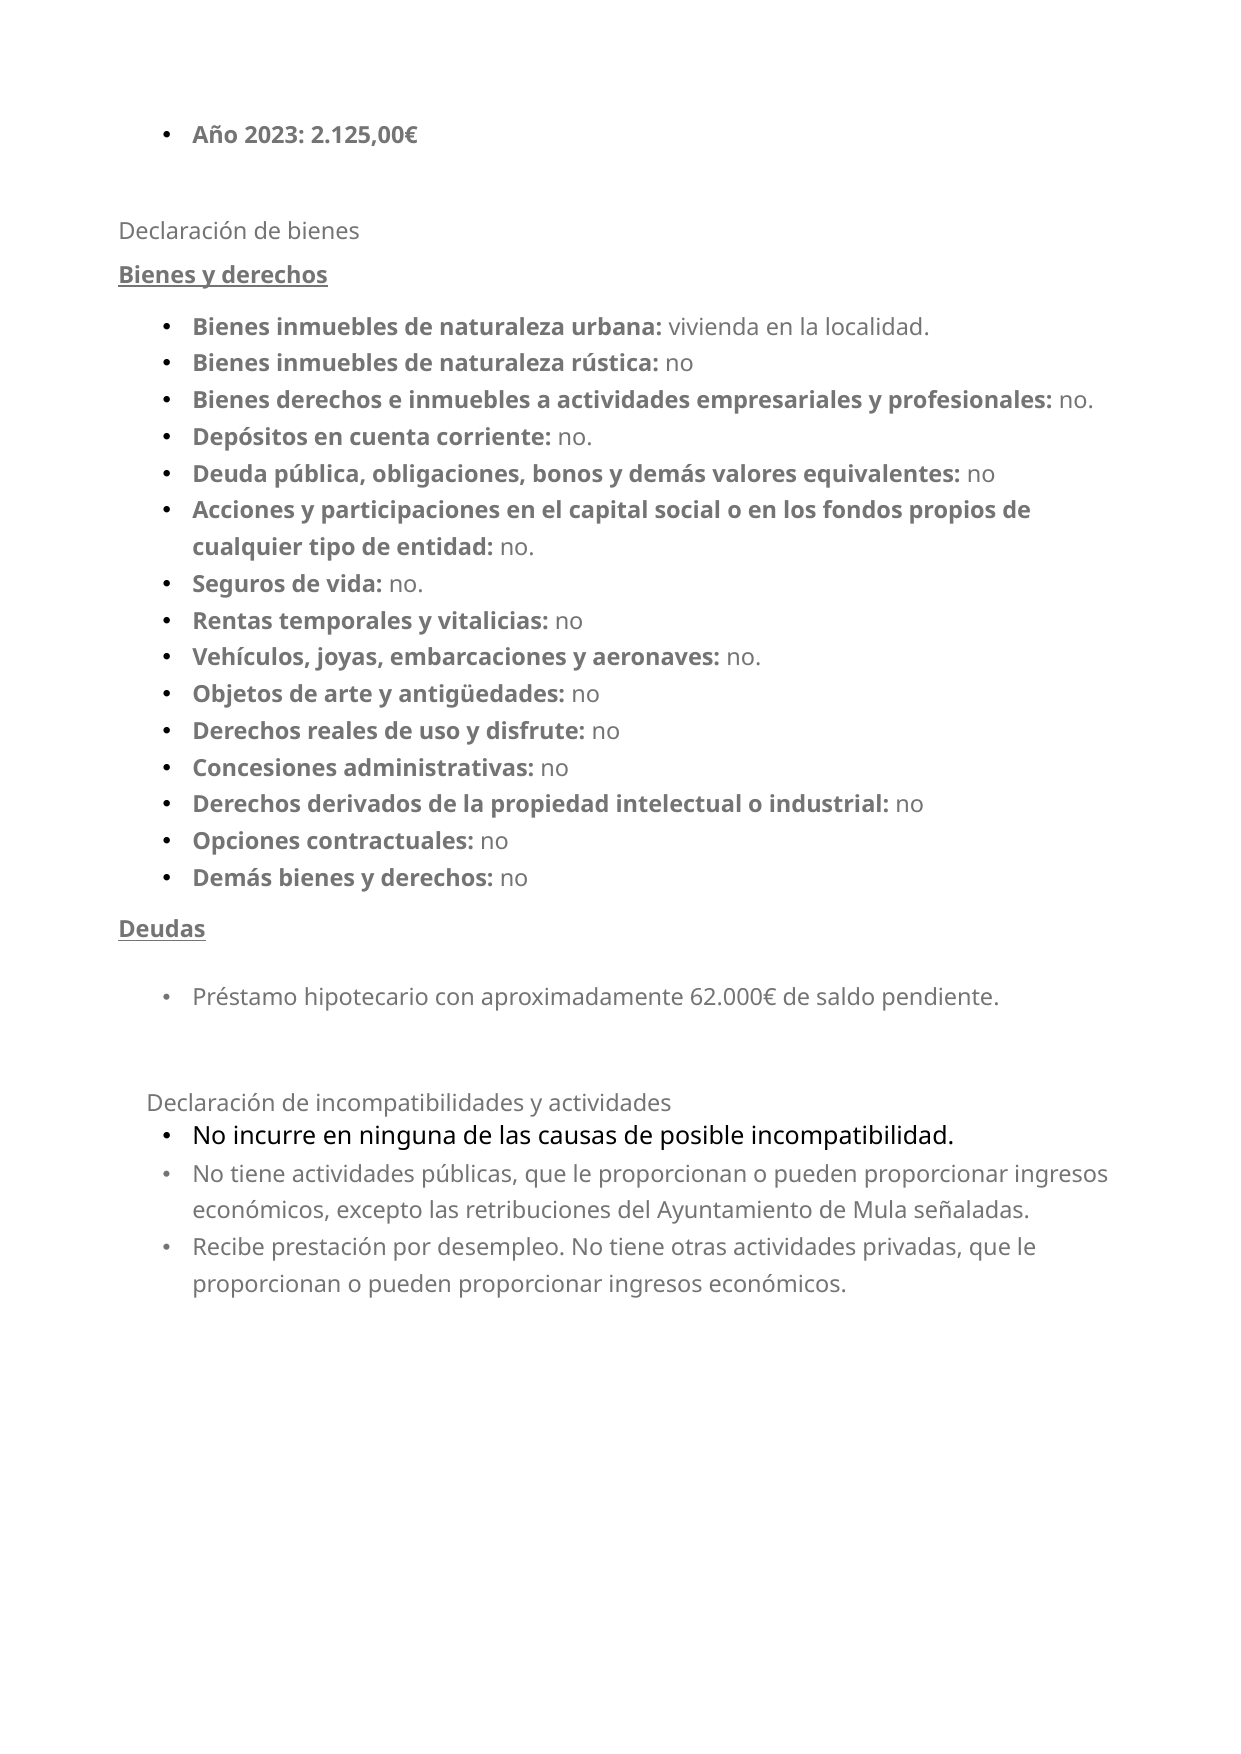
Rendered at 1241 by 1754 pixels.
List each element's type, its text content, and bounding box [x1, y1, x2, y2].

list Opciones contractuales: no [162, 824, 1122, 857]
list Deuda pública, obligaciones, bonos y demás valores equivalentes: no [162, 457, 1122, 489]
list Bienes inmuebles de naturaleza rústica: no [162, 347, 1122, 378]
list Seguros de vida: no. [162, 567, 1122, 599]
list Derechos reales de uso y disfrute: no [162, 714, 1122, 746]
list Bienes inmuebles de naturaleza urbana: vivienda en la localidad. [162, 310, 1122, 342]
subtitle Declaración de incompatibilidades y actividades [146, 1086, 1122, 1118]
list No incurre en ninguna de las causas de posible incompatibilidad. [162, 1118, 1122, 1152]
list Demás bienes y derechos: no [162, 861, 1122, 893]
list Acciones y participaciones en el capital social o en los fondos propios de cualquier tipo de entidad: no. [162, 494, 1122, 562]
list Depósitos en cuenta corriente: no. [162, 420, 1122, 452]
list Rentas temporales y vitalicias: no [162, 604, 1122, 636]
list Bienes derechos e inmuebles a actividades empresariales y profesionales: no. [162, 383, 1122, 415]
list No tiene actividades públicas, que le proporcionan o pueden proporcionar ingresos económicos, excepto las retribuciones del Ayuntamiento de Mula señaladas. [162, 1157, 1122, 1226]
list Recibe prestación por desempleo. No tiene otras actividades privadas, que le proporcionan o pueden proporcionar ingresos económicos. [162, 1231, 1122, 1299]
list Derechos derivados de la propiedad intelectual o industrial: no [162, 788, 1122, 820]
list Año 2023: 2.125,00€ [162, 118, 1122, 150]
list Objetos de arte y antigüedades: no [162, 677, 1122, 709]
subtitle Declaración de bienes [118, 182, 1122, 246]
list Vehículos, joyas, embarcaciones y aeronaves: no. [162, 641, 1122, 673]
list Préstamo hipotecario con aproximadamente 62.000€ de saldo pendiente. [162, 981, 1122, 1013]
text Bienes y derechos [118, 258, 1122, 290]
text Deudas [118, 913, 1122, 945]
list Concesiones administrativas: no [162, 751, 1122, 783]
